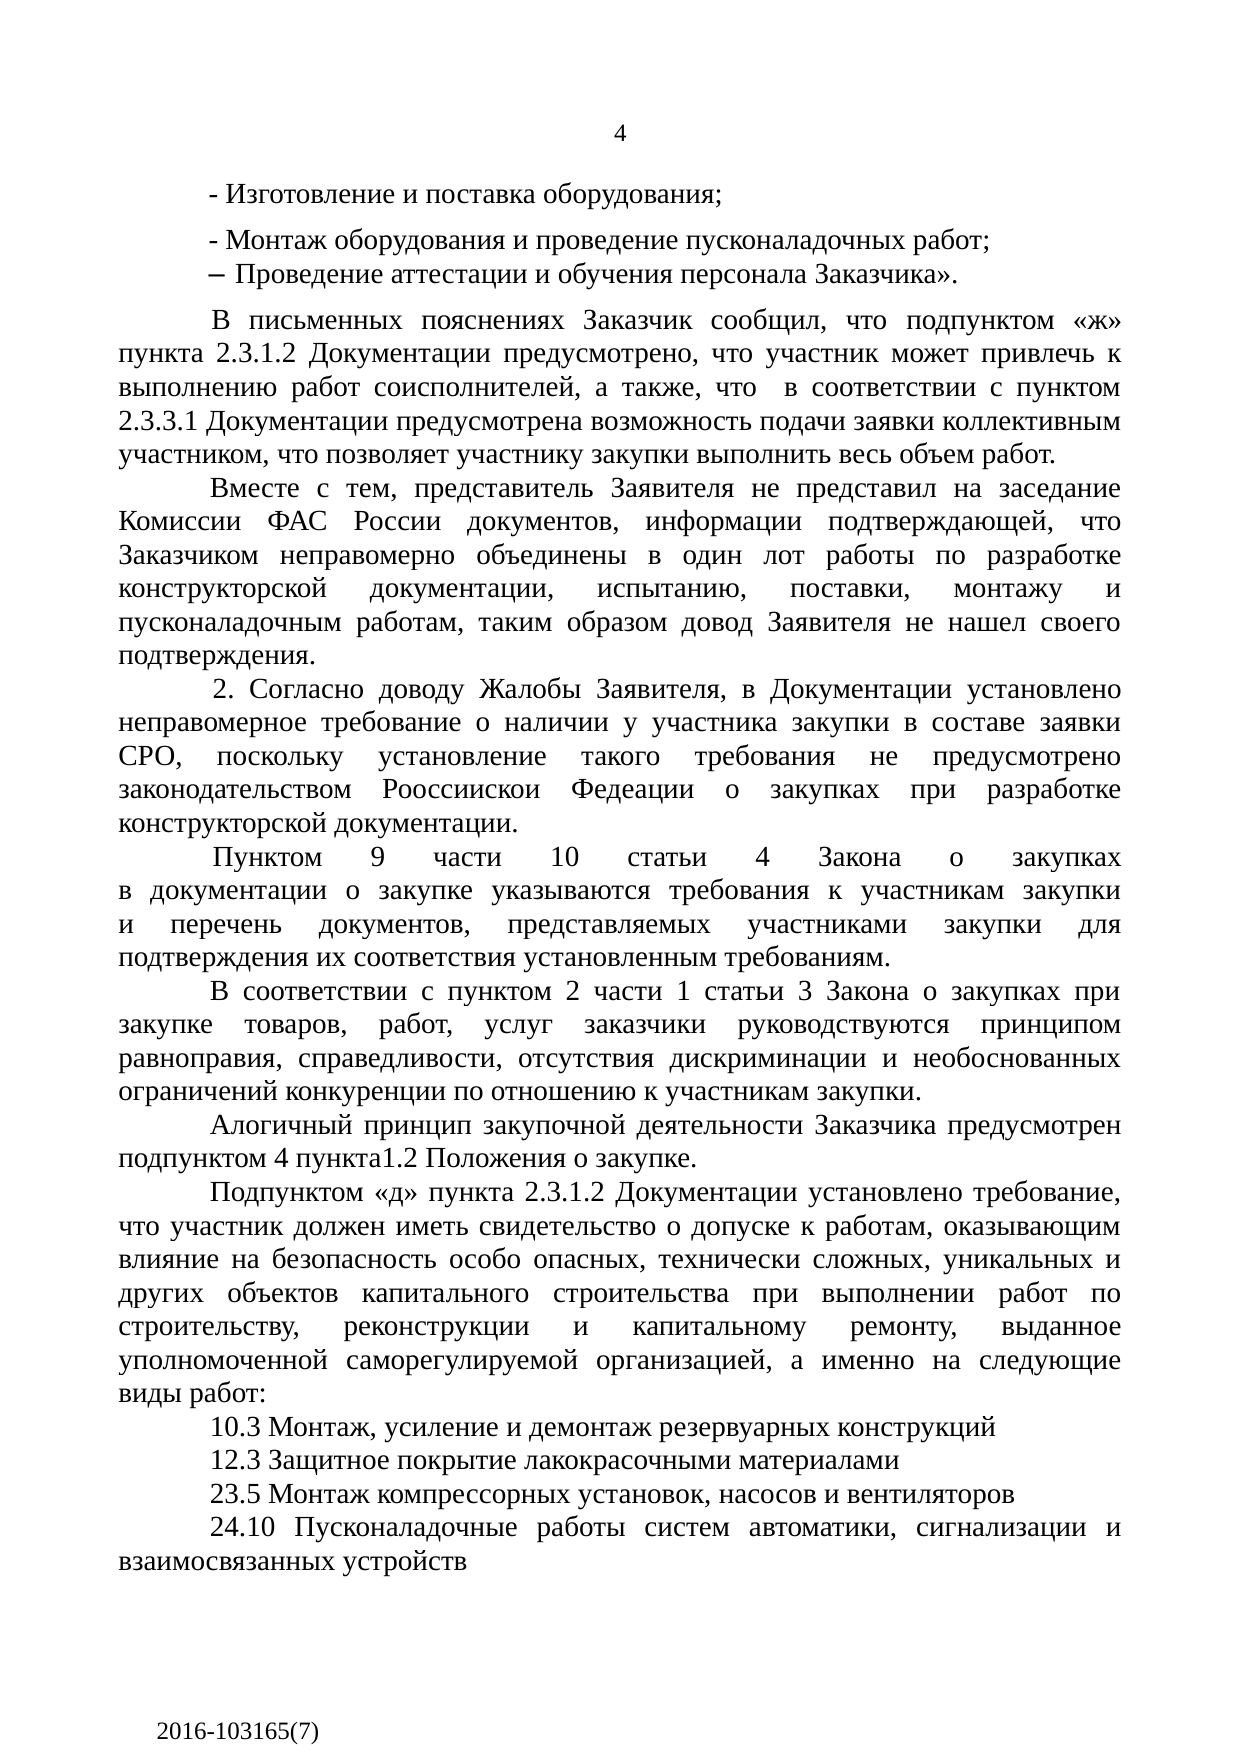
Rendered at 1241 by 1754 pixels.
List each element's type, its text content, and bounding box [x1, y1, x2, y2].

text 24.10 Пусконаладочные работы систем автоматики, сигнализации и взаимосвязанных устройств [118, 1509, 1122, 1577]
text 2. Согласно доводу Жалобы Заявителя, в Документации установлено неправомерное требование о наличии у участника закупки в составе заявки СРО, поскольку установление такого требования не предусмотрено законодательством Рооссиискои Федеации о закупках при разработке конструкторской документации. [118, 671, 1122, 839]
text - Монтаж оборудования и проведение пусконаладочных работ; [124, 222, 1122, 256]
text Пунктом 9 части 10 статьи 4 Закона о закупках в документации о закупке указываются требования к участникам закупки и перечень документов, представляемых участниками закупки для подтверждения их соответствия установленным требованиям. [118, 839, 1122, 973]
text Вместе с тем, представитель Заявителя не представил на заседание Комиссии ФАС России документов, информации подтверждающей, что Заказчиком неправомерно объединены в один лот работы по разработке конструкторской документации, испытанию, поставки, монтажу и пусконаладочным работам, таким образом довод Заявителя не нашел своего подтверждения. [118, 470, 1122, 671]
text Подпунктом «д» пункта 2.3.1.2 Документации установлено требование, что участник должен иметь свидетельство о допуске к работам, оказывающим влияние на безопасность особо опасных, технически сложных, уникальных и других объектов капитального строительства при выполнении работ по строительству, реконструкции и капитальному ремонту, выданное уполномоченной саморегулируемой организацией, а именно на следующие виды работ: [118, 1174, 1122, 1409]
text Алогичный принцип закупочной деятельности Заказчика предусмотрен подпунктом 4 пункта1.2 Положения о закупке. [118, 1107, 1122, 1174]
text В письменных пояснениях Заказчик сообщил, что подпунктом «ж» пункта 2.3.1.2 Документации предусмотрено, что участник может привлечь к выполнению работ соисполнителей, а также, что в соответствии с пунктом 2.3.3.1 Документации предусмотрена возможность подачи заявки коллективным участником, что позволяет участнику закупки выполнить весь объем работ. [118, 302, 1122, 470]
text - Изготовление и поставка оборудования; [124, 176, 1122, 210]
text 23.5 Монтаж компрессорных установок, насосов и вентиляторов [118, 1476, 1122, 1509]
text 12.3 Защитное покрытие лакокрасочными материалами [118, 1442, 1122, 1476]
text В соответствии с пунктом 2 части 1 статьи 3 Закона о закупках при закупке товаров, работ, услуг заказчики руководствуются принципом равноправия, справедливости, отсутствия дискриминации и необоснованных ограничений конкуренции по отношению к участникам закупки. [118, 973, 1122, 1107]
text 10.3 Монтаж, усиление и демонтаж резервуарных конструкций [118, 1409, 1122, 1442]
list Проведение аттестации и обучения персонала Заказчика». [124, 256, 1122, 289]
